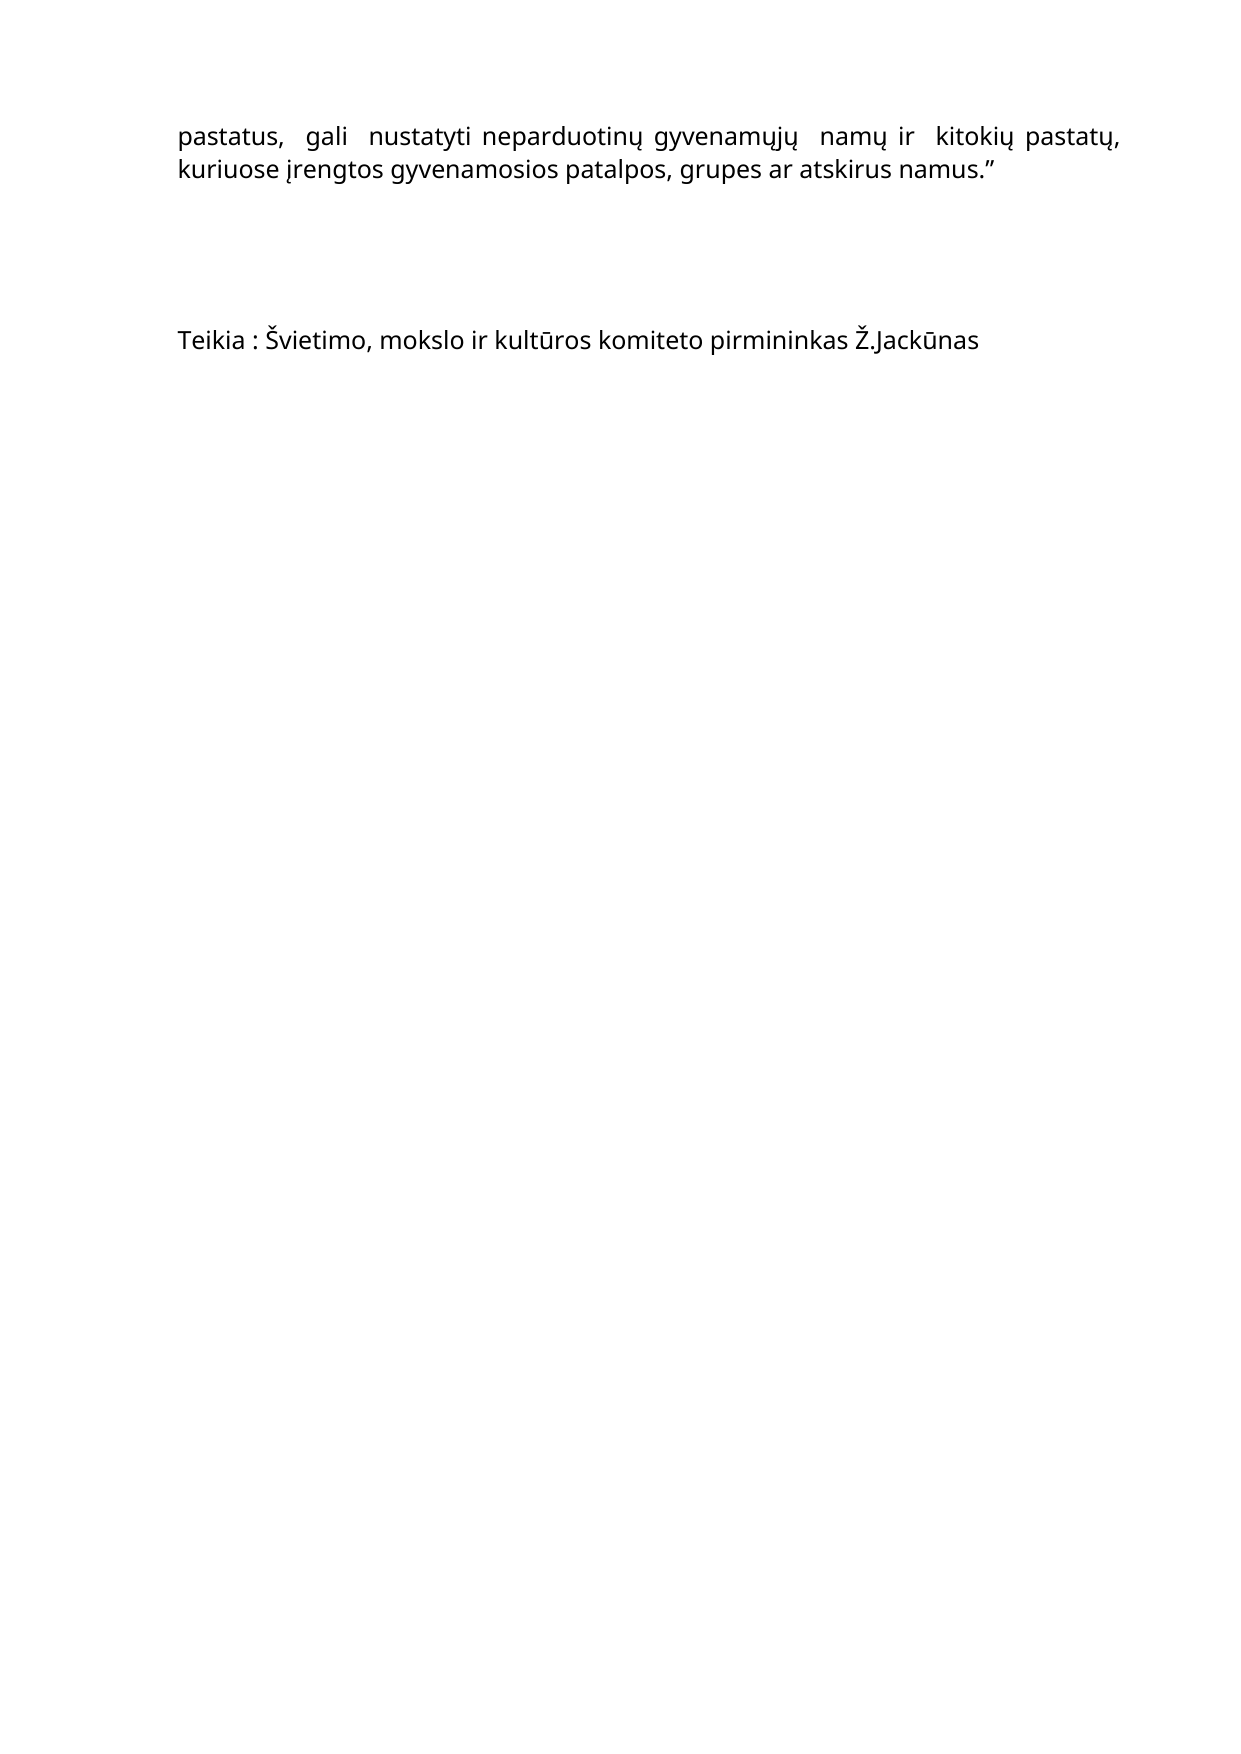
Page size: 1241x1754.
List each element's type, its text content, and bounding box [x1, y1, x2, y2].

text Teikia : Švietimo, mokslo ir kultūros komiteto pirmininkas Ž.Jackūnas [177, 322, 1122, 357]
text pastatus, gali nustatyti neparduotinų gyvenamųjų namų ir kitokių pastatų, kuriuose įrengtos gyvenamosios patalpos, grupes ar atskirus namus.” [177, 118, 1122, 186]
